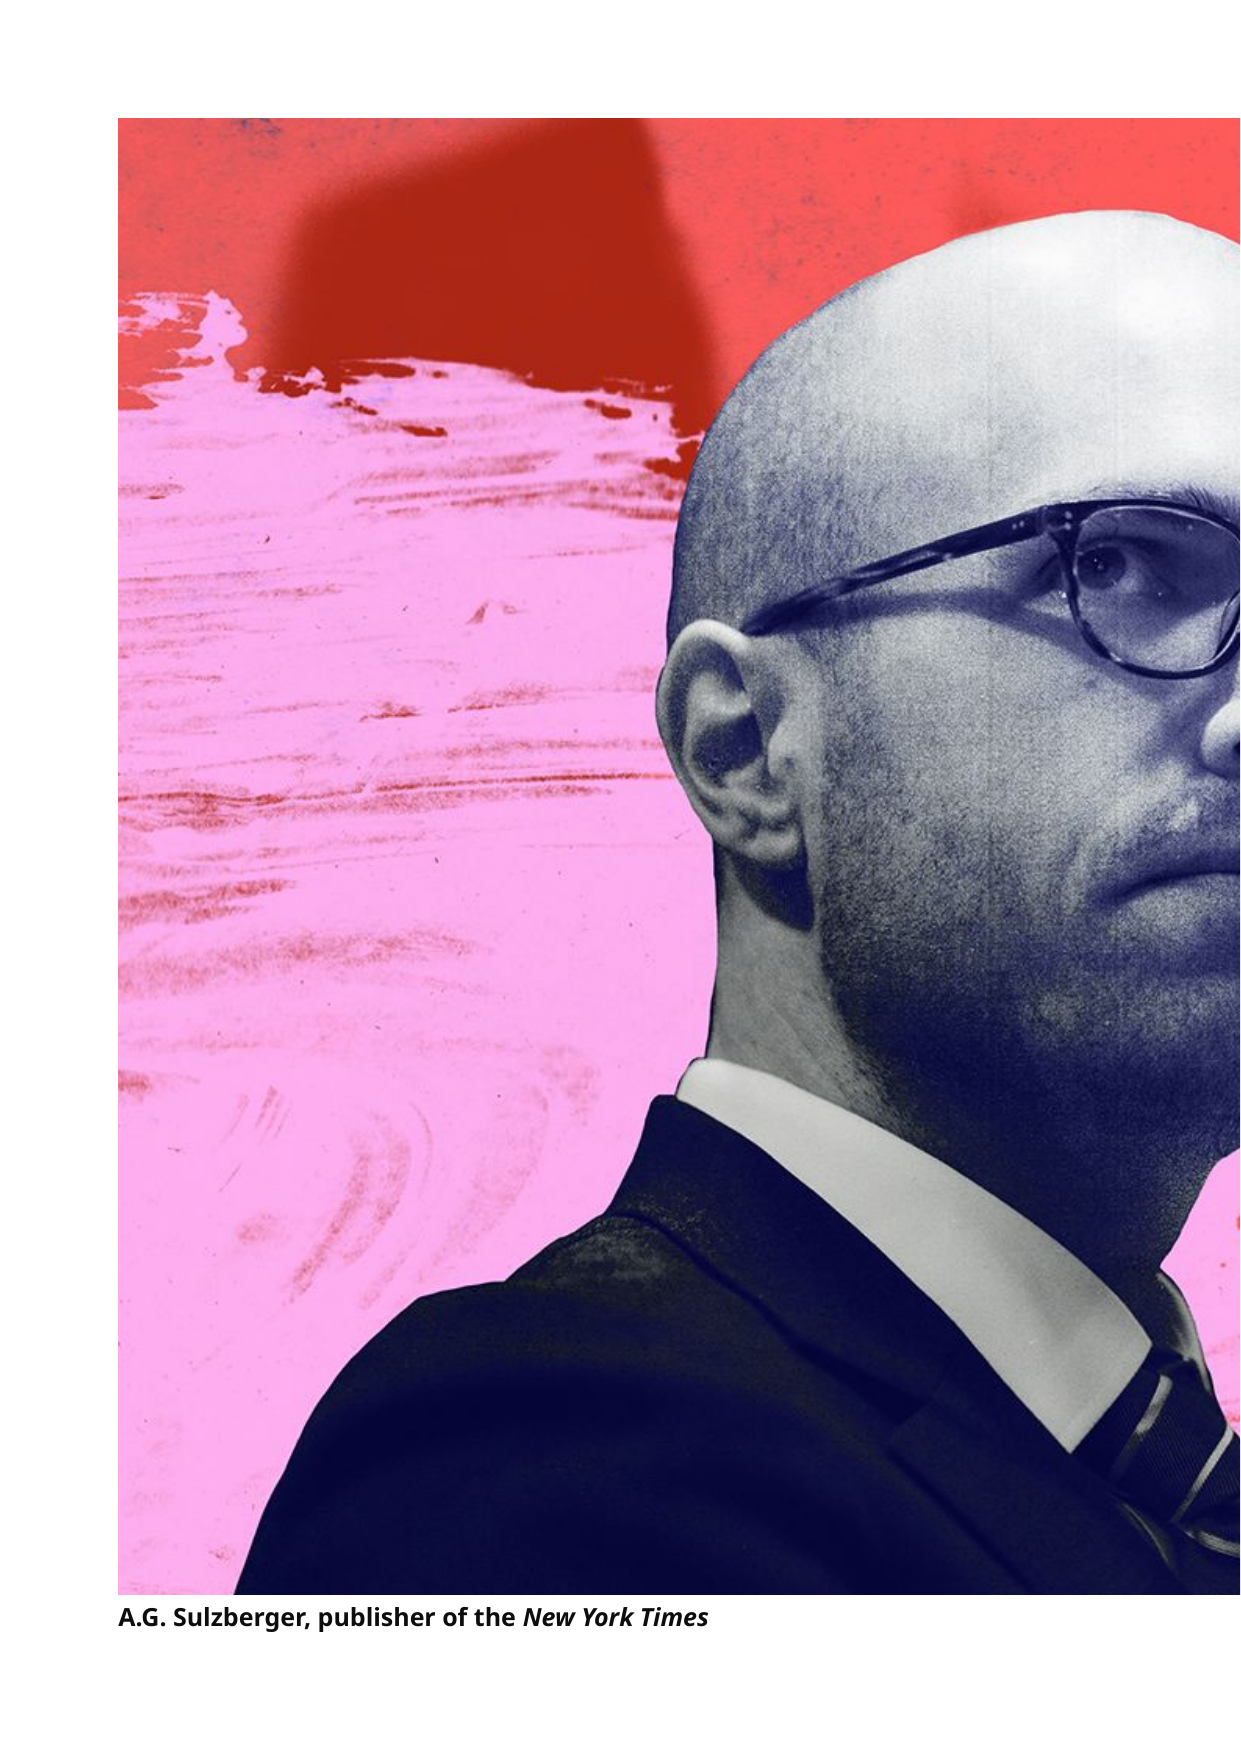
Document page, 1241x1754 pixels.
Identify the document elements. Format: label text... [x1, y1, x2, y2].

picture [118, 118, 1241, 1595]
text A.G. Sulzberger, publisher of the New York Times [118, 1595, 1122, 1634]
